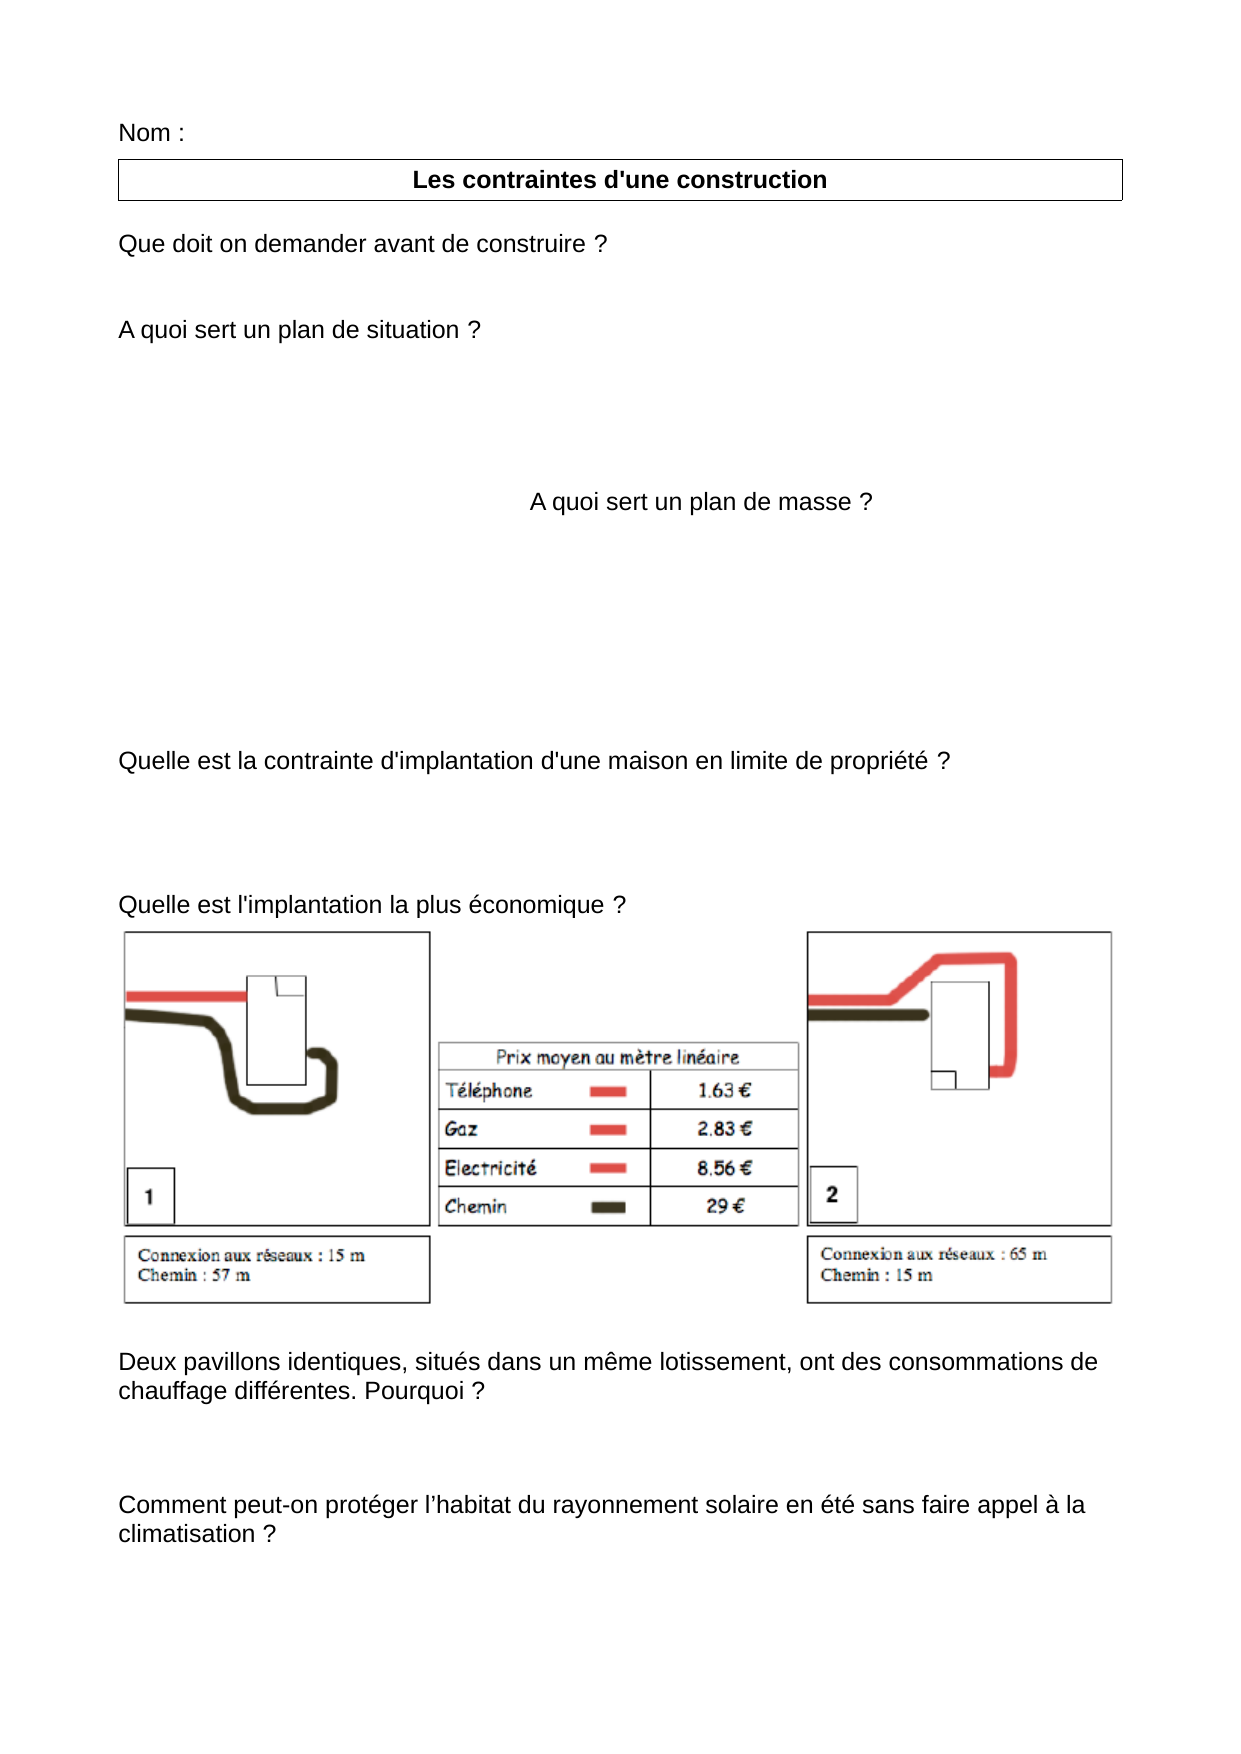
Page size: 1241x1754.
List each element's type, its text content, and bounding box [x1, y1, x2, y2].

text Quelle est la contrainte d'implantation d'une maison en limite de propriété ? [118, 746, 1122, 775]
text Quelle est l'implantation la plus économique ? [118, 890, 1122, 918]
text A quoi sert un plan de situation ? [118, 315, 1122, 343]
table_header Les contraintes d'une construction [119, 160, 1122, 200]
text A quoi sert un plan de masse ? [118, 487, 1122, 516]
text Que doit on demander avant de construire ? [118, 228, 1122, 257]
text Nom : [118, 118, 1122, 147]
text Deux pavillons identiques, situés dans un même lotissement, ont des consommations de chauffage différentes. Pourquoi ? [118, 1347, 1122, 1405]
text Comment peut-on protéger l’habitat du rayonnement solaire en été sans faire appel à la climatisation ? [118, 1490, 1122, 1548]
picture [118, 918, 1123, 1319]
